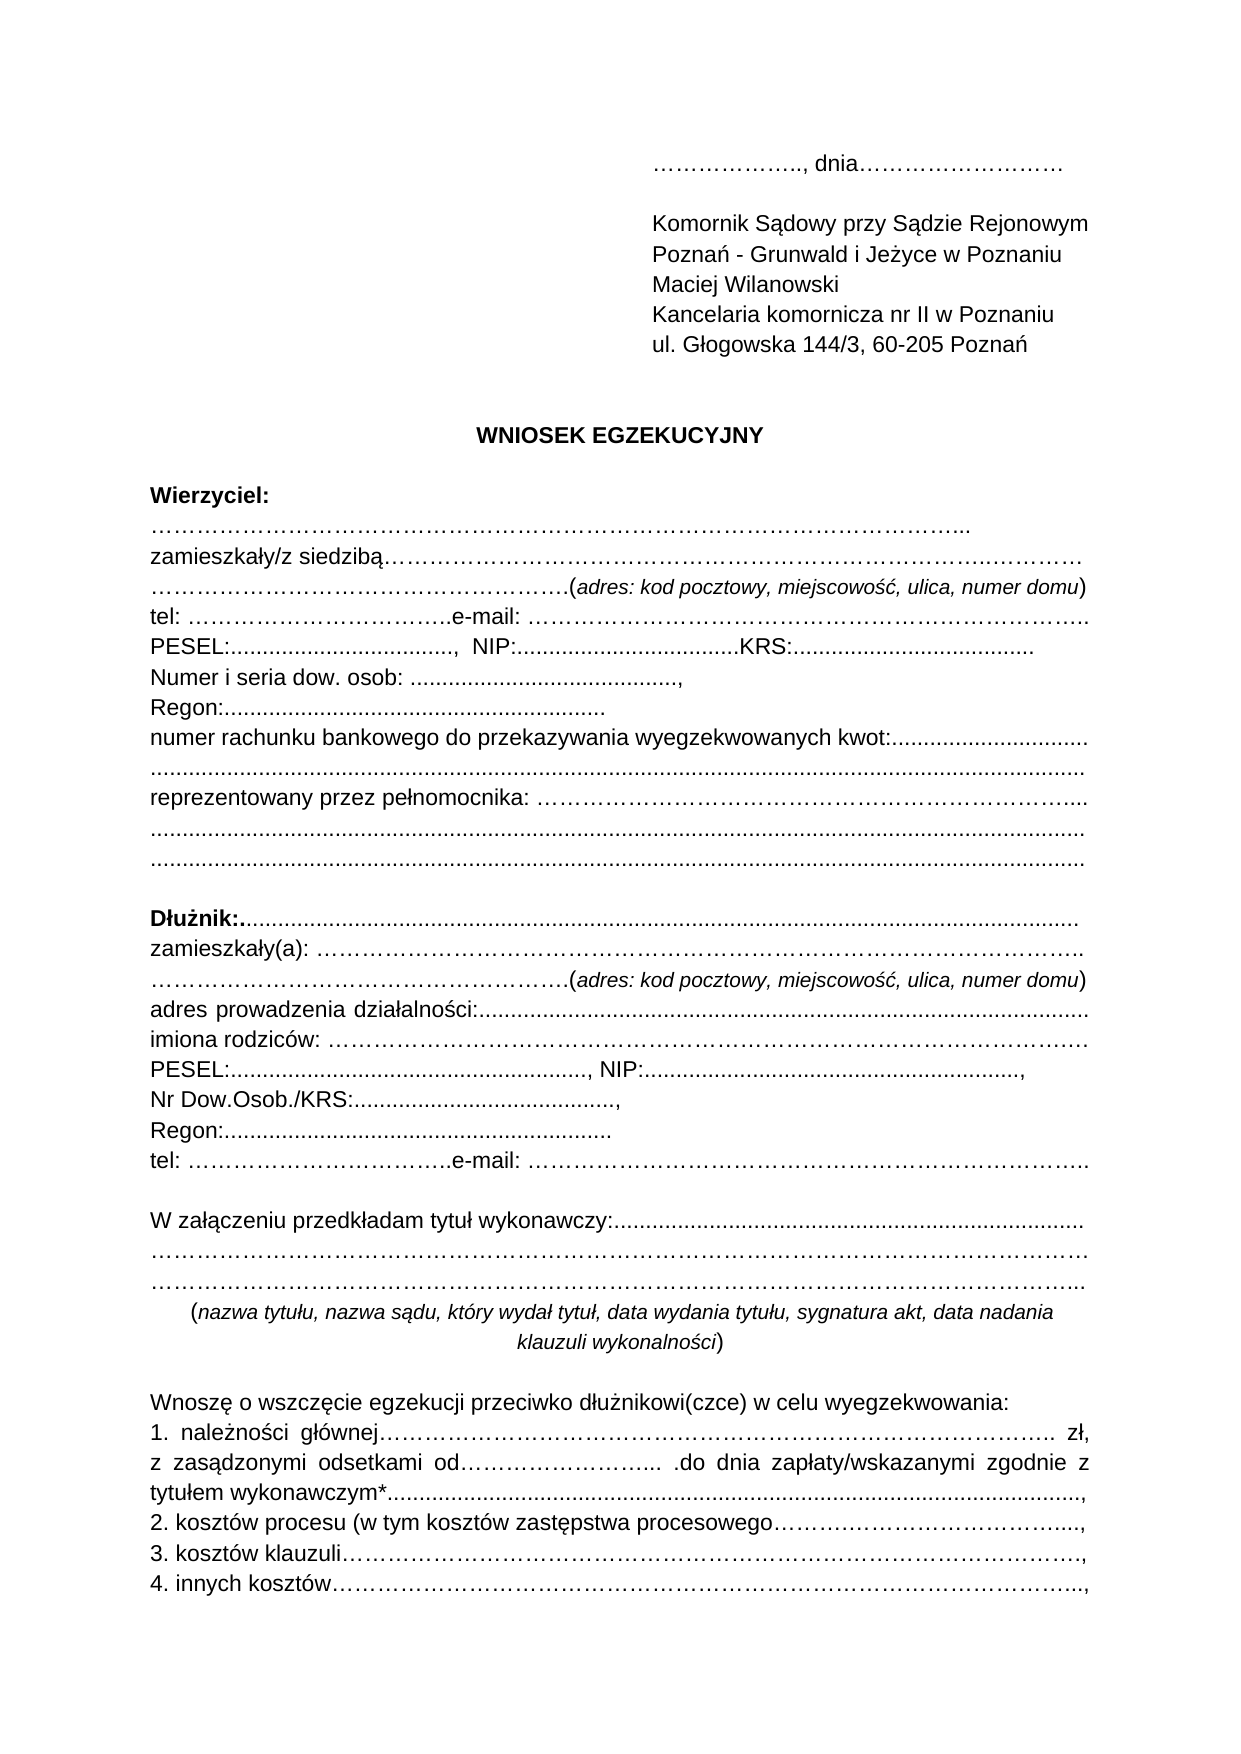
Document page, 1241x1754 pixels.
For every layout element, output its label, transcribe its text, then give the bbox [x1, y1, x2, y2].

text ……………………………………………….(adres: kod pocztowy, miejscowość, ulica, numer domu) [150, 966, 1090, 992]
text ……………….., dnia……………………… [652, 150, 1090, 176]
text Wnoszę o wszczęcie egzekucji przeciwko dłużnikowi(czce) w celu wyegzekwowania: [150, 1388, 1090, 1415]
text ................................................................................................................................................... ................................................................................................................................................... [150, 814, 1090, 871]
text zamieszkały(a): ……………………………………………………………………………………….. [150, 935, 1090, 962]
text (nazwa tytułu, nazwa sądu, który wydał tytuł, data wydania tytułu, sygnatura akt, data nadania klauzuli wykonalności) [150, 1298, 1090, 1354]
text tel: ……………………………..e-mail: ……………………………………………………………….. [150, 603, 1090, 629]
text PESEL:........................................................, NIP:..........................................................., [150, 1056, 1090, 1083]
text 1. należności głównej…………………………………………………………………………….. zł, z zasądzonymi odsetkami od……………………... .do dnia zapłaty/wskazanymi zgodnie z tytułem wykonawczym*............................................................................................................., [150, 1419, 1090, 1506]
text numer rachunku bankowego do przekazywania wyegzekwowanych kwot:............................... [150, 724, 1090, 750]
text 2. kosztów procesu (w tym kosztów zastępstwa procesowego……….………………………...., [150, 1509, 1090, 1536]
text tel: ……………………………..e-mail: ……………………………………………………………….. [150, 1147, 1090, 1173]
text ……………………………………………….(adres: kod pocztowy, miejscowość, ulica, numer domu) [150, 573, 1090, 599]
text Numer i seria dow. osob: .........................................., Regon:............................................................ [150, 663, 1090, 720]
text adres prowadzenia działalności:................................................................................................ imiona rodziców: …………………………………………………………………………………….… [150, 996, 1090, 1052]
text Dłużnik:.................................................................................................................................... [150, 905, 1090, 932]
text ………………………………………………………………………………………………………………………………………………………………………………………………………………………... [150, 1237, 1090, 1294]
text Nr Dow.Osob./KRS:........................................., Regon:............................................................. [150, 1086, 1090, 1143]
text W załączeniu przedkładam tytuł wykonawczy:.......................................................................... [150, 1207, 1090, 1234]
text PESEL:..................................., NIP:...................................KRS:...................................... [150, 633, 1090, 660]
text 4. innych kosztów……………………………………………………………………………………..., [150, 1570, 1090, 1596]
text Wierzyciel:……………………………………………………………………………………………... [150, 482, 1090, 539]
text Komornik Sądowy przy Sądzie Rejonowym Poznań - Grunwald i Jeżyce w Poznaniu Maciej Wilanowski [652, 210, 1090, 297]
text WNIOSEK EGZEKUCYJNY [150, 422, 1090, 448]
text ul. Głogowska 144/3, 60-205 Poznań [652, 331, 1090, 358]
text Kancelaria komornicza nr II w Poznaniu [652, 301, 1090, 327]
text ................................................................................................................................................... reprezentowany przez pełnomocnika: …………………………………………………………….... [150, 754, 1090, 811]
text zamieszkały/z siedzibą……………………………………………………………………..………… [150, 543, 1090, 569]
text 3. kosztów klauzuli……………………………………………………………………………………., [150, 1539, 1090, 1566]
